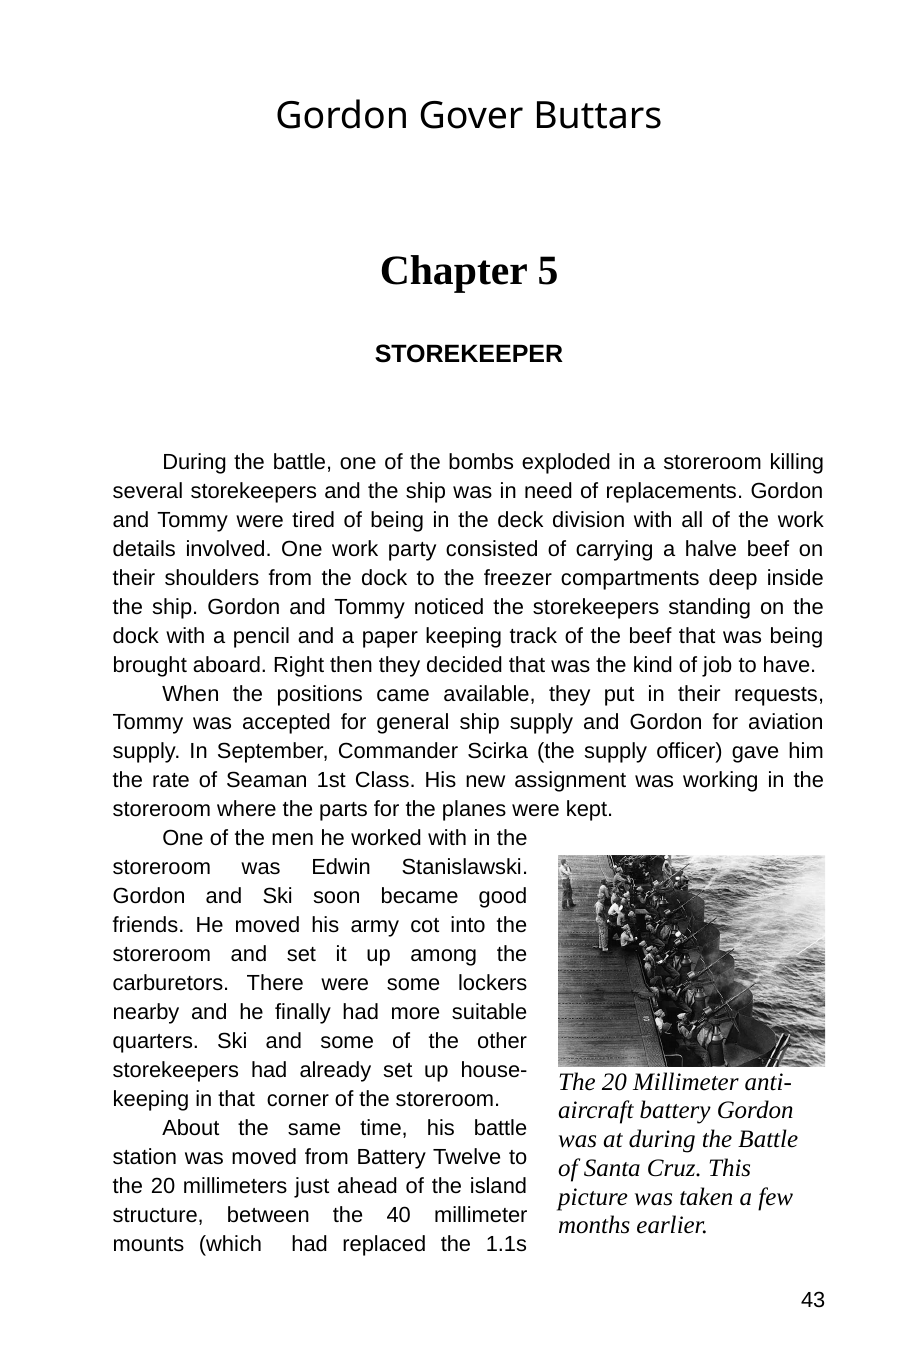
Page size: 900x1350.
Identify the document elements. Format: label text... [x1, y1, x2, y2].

text STOREKEEPER [112, 339, 825, 368]
text About the same time, his battle station was moved from Battery Twelve to the 20 millimeters just ahead of the island structure, between the 40 millimeter mounts (which had replaced the 1.1s [112, 1115, 825, 1256]
text When the positions came available, they put in their requests, Tommy was accepted for general ship supply and Gordon for aviation supply. In September, Commander Scirka (the supply officer) gave him the rate of Seaman 1st Class. His new assignment was working in the storeroom where the parts for the planes were kept. [112, 680, 825, 821]
subtitle Chapter 5 [112, 245, 825, 293]
text During the battle, one of the bombs exploded in a storeroom killing several storekeepers and the ship was in need of replacements. Gordon and Tommy were tired of being in the deck division with all of the work details involved. One work party consisted of carrying a halve beef on their shoulders from the dock to the freezer compartments deep inside the ship. Gordon and Tommy noticed the storekeepers standing on the dock with a pencil and a paper keeping track of the beef that was being brought aboard. Right then they decided that was the kind of job to have. [112, 449, 825, 677]
picture [558, 855, 826, 1067]
text The 20 Millimeter anti-aircraft battery Gordon was at during the Battle of Santa Cruz. This picture was taken a few months earlier. [558, 1067, 825, 1239]
text One of the men he worked with in the storeroom was Edwin Stanislawski. Gordon and Ski soon became good friends. He moved his army cot into the storeroom and set it up among the carburetors. There were some lockers nearby and he finally had more suitable quarters. Ski and some of the other storekeepers had already set up house-keeping in that corner of the storeroom. [112, 825, 825, 1111]
